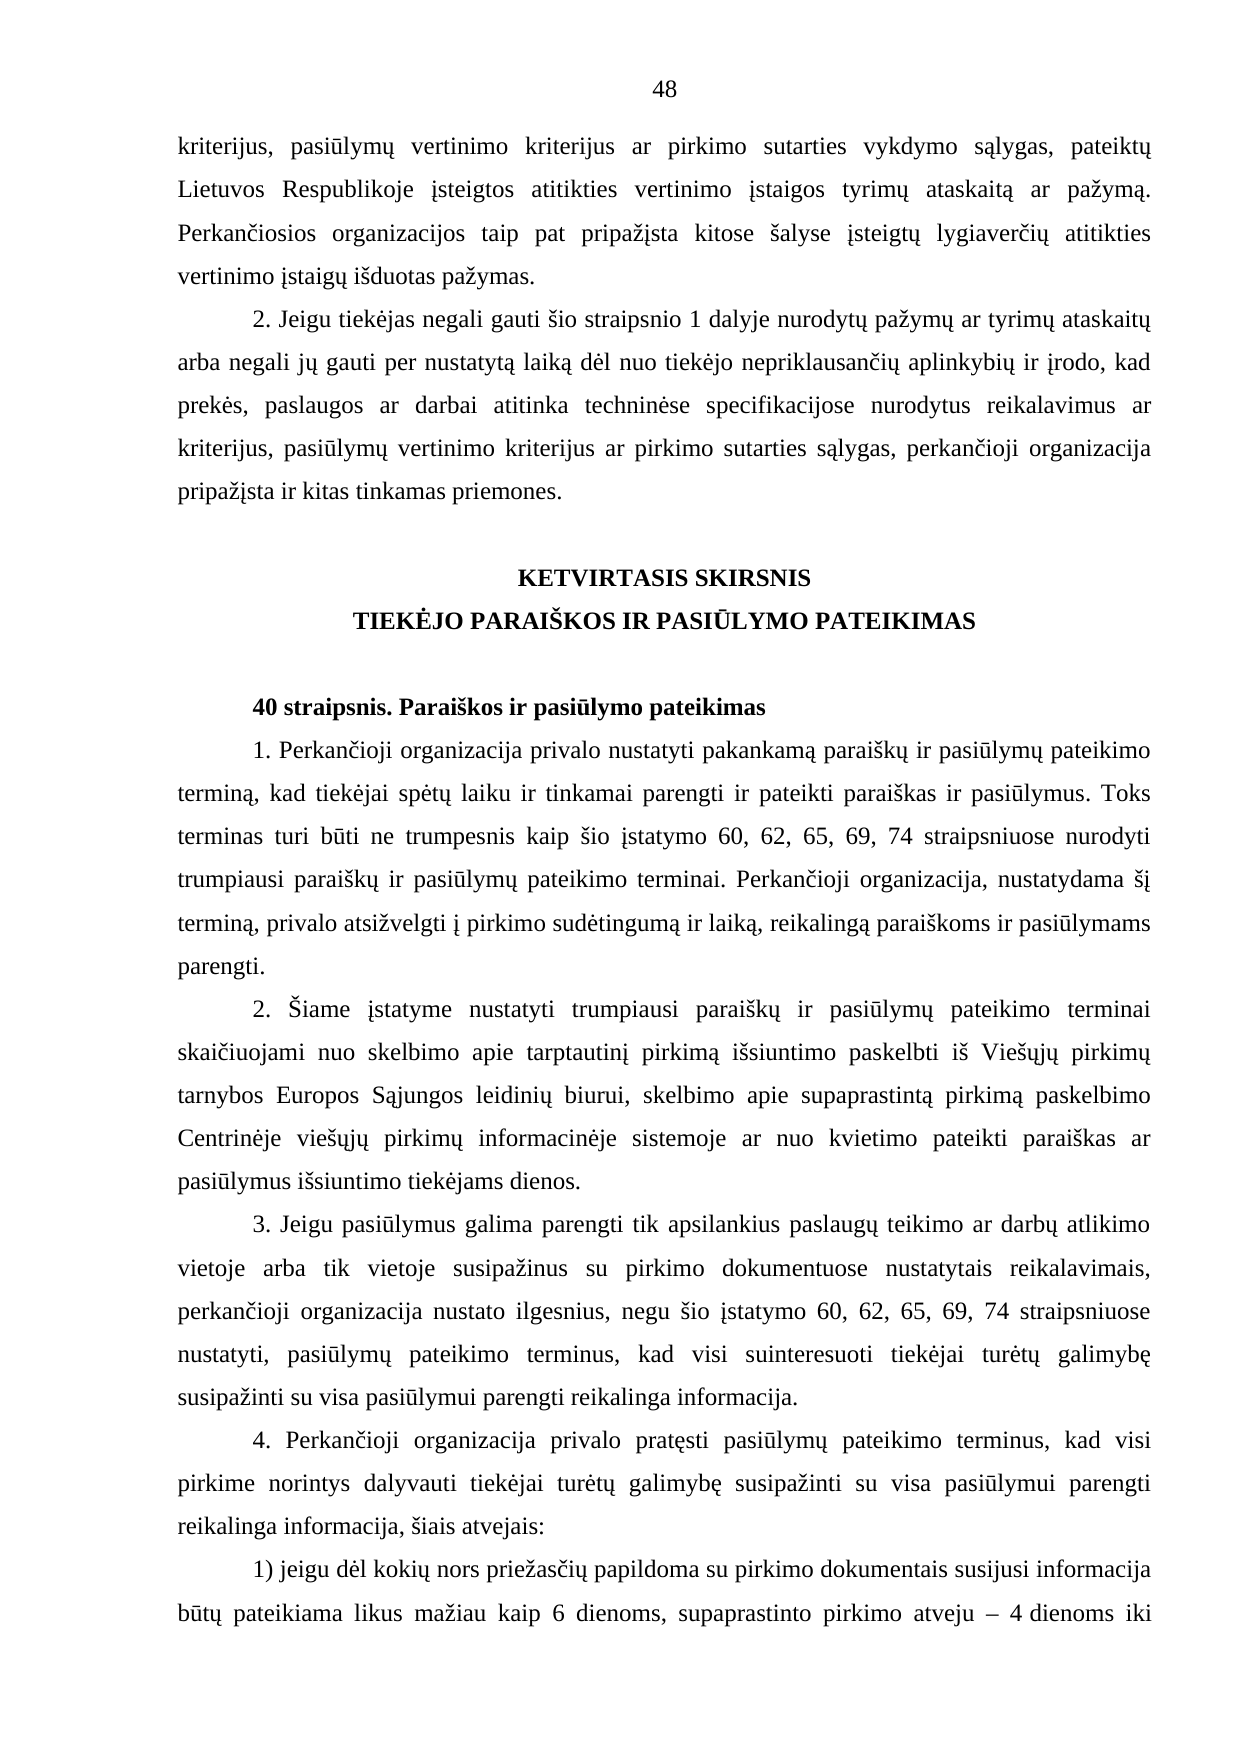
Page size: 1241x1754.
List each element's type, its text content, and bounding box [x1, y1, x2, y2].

text kriterijus, pasiūlymų vertinimo kriterijus ar pirkimo sutarties vykdymo sąlygas, pateiktų Lietuvos Respublikoje įsteigtos atitikties vertinimo įstaigos tyrimų ataskaitą ar pažymą. Perkančiosios organizacijos taip pat pripažįsta kitose šalyse įsteigtų lygiaverčių atitikties vertinimo įstaigų išduotas pažymas. [177, 131, 1152, 289]
text 2. Šiame įstatyme nustatyti trumpiausi paraiškų ir pasiūlymų pateikimo terminai skaičiuojami nuo skelbimo apie tarptautinį pirkimą išsiuntimo paskelbti iš Viešųjų pirkimų tarnybos Europos Sąjungos leidinių biurui, skelbimo apie supaprastintą pirkimą paskelbimo Centrinėje viešųjų pirkimų informacinėje sistemoje ar nuo kvietimo pateikti paraiškas ar pasiūlymus išsiuntimo tiekėjams dienos. [177, 994, 1152, 1195]
text 3. Jeigu pasiūlymus galima parengti tik apsilankius paslaugų teikimo ar darbų atlikimo vietoje arba tik vietoje susipažinus su pirkimo dokumentuose nustatytais reikalavimais, perkančioji organizacija nustato ilgesnius, negu šio įstatymo 60, 62, 65, 69, 74 straipsniuose nustatyti, pasiūlymų pateikimo terminus, kad visi suinteresuoti tiekėjai turėtų galimybę susipažinti su visa pasiūlymui parengti reikalinga informacija. [177, 1209, 1152, 1411]
text 1) jeigu dėl kokių nors priežasčių papildoma su pirkimo dokumentais susijusi informacija būtų pateikiama likus mažiau kaip 6 dienoms, supaprastinto pirkimo atveju – 4 dienoms iki [177, 1554, 1152, 1626]
text 2. Jeigu tiekėjas negali gauti šio straipsnio 1 dalyje nurodytų pažymų ar tyrimų ataskaitų arba negali jų gauti per nustatytą laiką dėl nuo tiekėjo nepriklausančių aplinkybių ir įrodo, kad prekės, paslaugos ar darbai atitinka techninėse specifikacijose nurodytus reikalavimus ar kriterijus, pasiūlymų vertinimo kriterijus ar pirkimo sutarties sąlygas, perkančioji organizacija pripažįsta ir kitas tinkamas priemones. [177, 304, 1152, 505]
text 40 straipsnis. Paraiškos ir pasiūlymo pateikimas [177, 692, 1152, 721]
text TIEKĖJO PARAIŠKOS IR PASIŪLYMO PATEIKIMAS [177, 606, 1152, 634]
text 1. Perkančioji organizacija privalo nustatyti pakankamą paraiškų ir pasiūlymų pateikimo terminą, kad tiekėjai spėtų laiku ir tinkamai parengti ir pateikti paraiškas ir pasiūlymus. Toks terminas turi būti ne trumpesnis kaip šio įstatymo 60, 62, 65, 69, 74 straipsniuose nurodyti trumpiausi paraiškų ir pasiūlymų pateikimo terminai. Perkančioji organizacija, nustatydama šį terminą, privalo atsižvelgti į pirkimo sudėtingumą ir laiką, reikalingą paraiškoms ir pasiūlymams parengti. [177, 735, 1152, 979]
text 4. Perkančioji organizacija privalo pratęsti pasiūlymų pateikimo terminus, kad visi pirkime norintys dalyvauti tiekėjai turėtų galimybę susipažinti su visa pasiūlymui parengti reikalinga informacija, šiais atvejais: [177, 1425, 1152, 1540]
text KETVIRTASIS SKIRSNIS [177, 563, 1152, 591]
